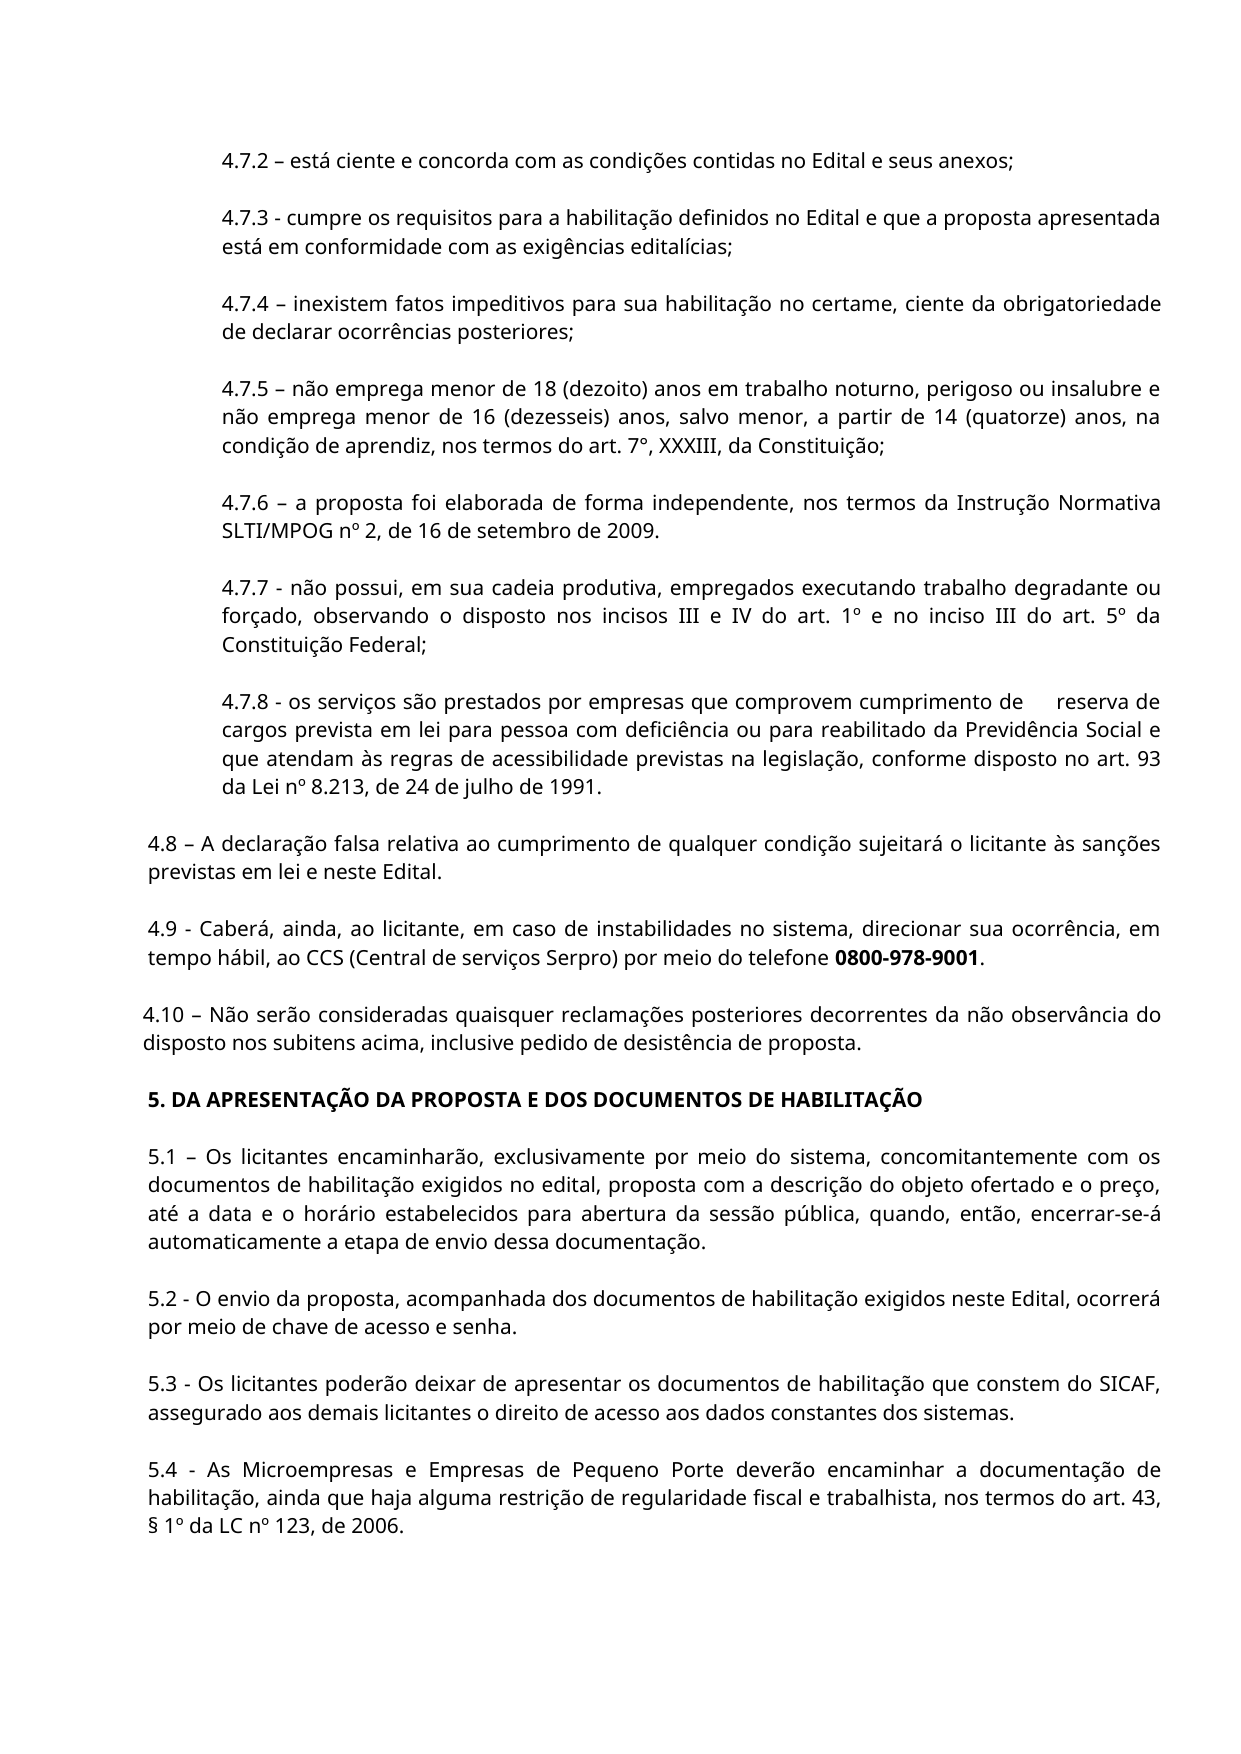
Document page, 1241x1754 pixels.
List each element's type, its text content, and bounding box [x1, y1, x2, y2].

text 4.7.3 - cumpre os requisitos para a habilitação definidos no Edital e que a proposta apresentada está em conformidade com as exigências editalícias; [222, 203, 1162, 260]
text 5. DA APRESENTAÇÃO DA PROPOSTA E DOS DOCUMENTOS DE HABILITAÇÃO [148, 1085, 1162, 1113]
text 4.7.2 – está ciente e concorda com as condições contidas no Edital e seus anexos; [222, 147, 1162, 175]
text 5.4 - As Microempresas e Empresas de Pequeno Porte deverão encaminhar a documentação de habilitação, ainda que haja alguma restrição de regularidade fiscal e trabalhista, nos termos do art. 43, § 1º da LC nº 123, de 2006. [148, 1455, 1162, 1540]
text 4.7.8 - os serviços são prestados por empresas que comprovem cumprimento de reserva de cargos prevista em lei para pessoa com deficiência ou para reabilitado da Previdência Social e que atendam às regras de acessibilidade previstas na legislação, conforme disposto no art. 93 da Lei nº 8.213, de 24 de julho de 1991. [222, 687, 1162, 801]
text 5.2 - O envio da proposta, acompanhada dos documentos de habilitação exigidos neste Edital, ocorrerá por meio de chave de acesso e senha. [148, 1284, 1162, 1341]
text 4.7.5 – não emprega menor de 18 (dezoito) anos em trabalho noturno, perigoso ou insalubre e não emprega menor de 16 (dezesseis) anos, salvo menor, a partir de 14 (quatorze) anos, na condição de aprendiz, nos termos do art. 7°, XXXIII, da Constituição; [222, 374, 1162, 459]
text 4.9 - Caberá, ainda, ao licitante, em caso de instabilidades no sistema, direcionar sua ocorrência, em tempo hábil, ao CCS (Central de serviços Serpro) por meio do telefone 0800-978-9001. [148, 914, 1162, 971]
text 5.3 - Os licitantes poderão deixar de apresentar os documentos de habilitação que constem do SICAF, assegurado aos demais licitantes o direito de acesso aos dados constantes dos sistemas. [148, 1369, 1162, 1426]
text 4.10 – Não serão consideradas quaisquer reclamações posteriores decorrentes da não observância do disposto nos subitens acima, inclusive pedido de desistência de proposta. [143, 1000, 1162, 1057]
text 4.7.6 – a proposta foi elaborada de forma independente, nos termos da Instrução Normativa SLTI/MPOG nº 2, de 16 de setembro de 2009. [222, 488, 1162, 545]
text 4.7.7 - não possui, em sua cadeia produtiva, empregados executando trabalho degradante ou forçado, observando o disposto nos incisos III e IV do art. 1º e no inciso III do art. 5º da Constituição Federal; [222, 573, 1162, 658]
text 5.1 – Os licitantes encaminharão, exclusivamente por meio do sistema, concomitantemente com os documentos de habilitação exigidos no edital, proposta com a descrição do objeto ofertado e o preço, até a data e o horário estabelecidos para abertura da sessão pública, quando, então, encerrar-se-á automaticamente a etapa de envio dessa documentação. [148, 1142, 1162, 1256]
text 4.8 – A declaração falsa relativa ao cumprimento de qualquer condição sujeitará o licitante às sanções previstas em lei e neste Edital. [148, 829, 1162, 886]
text 4.7.4 – inexistem fatos impeditivos para sua habilitação no certame, ciente da obrigatoriedade de declarar ocorrências posteriores; [222, 289, 1162, 346]
